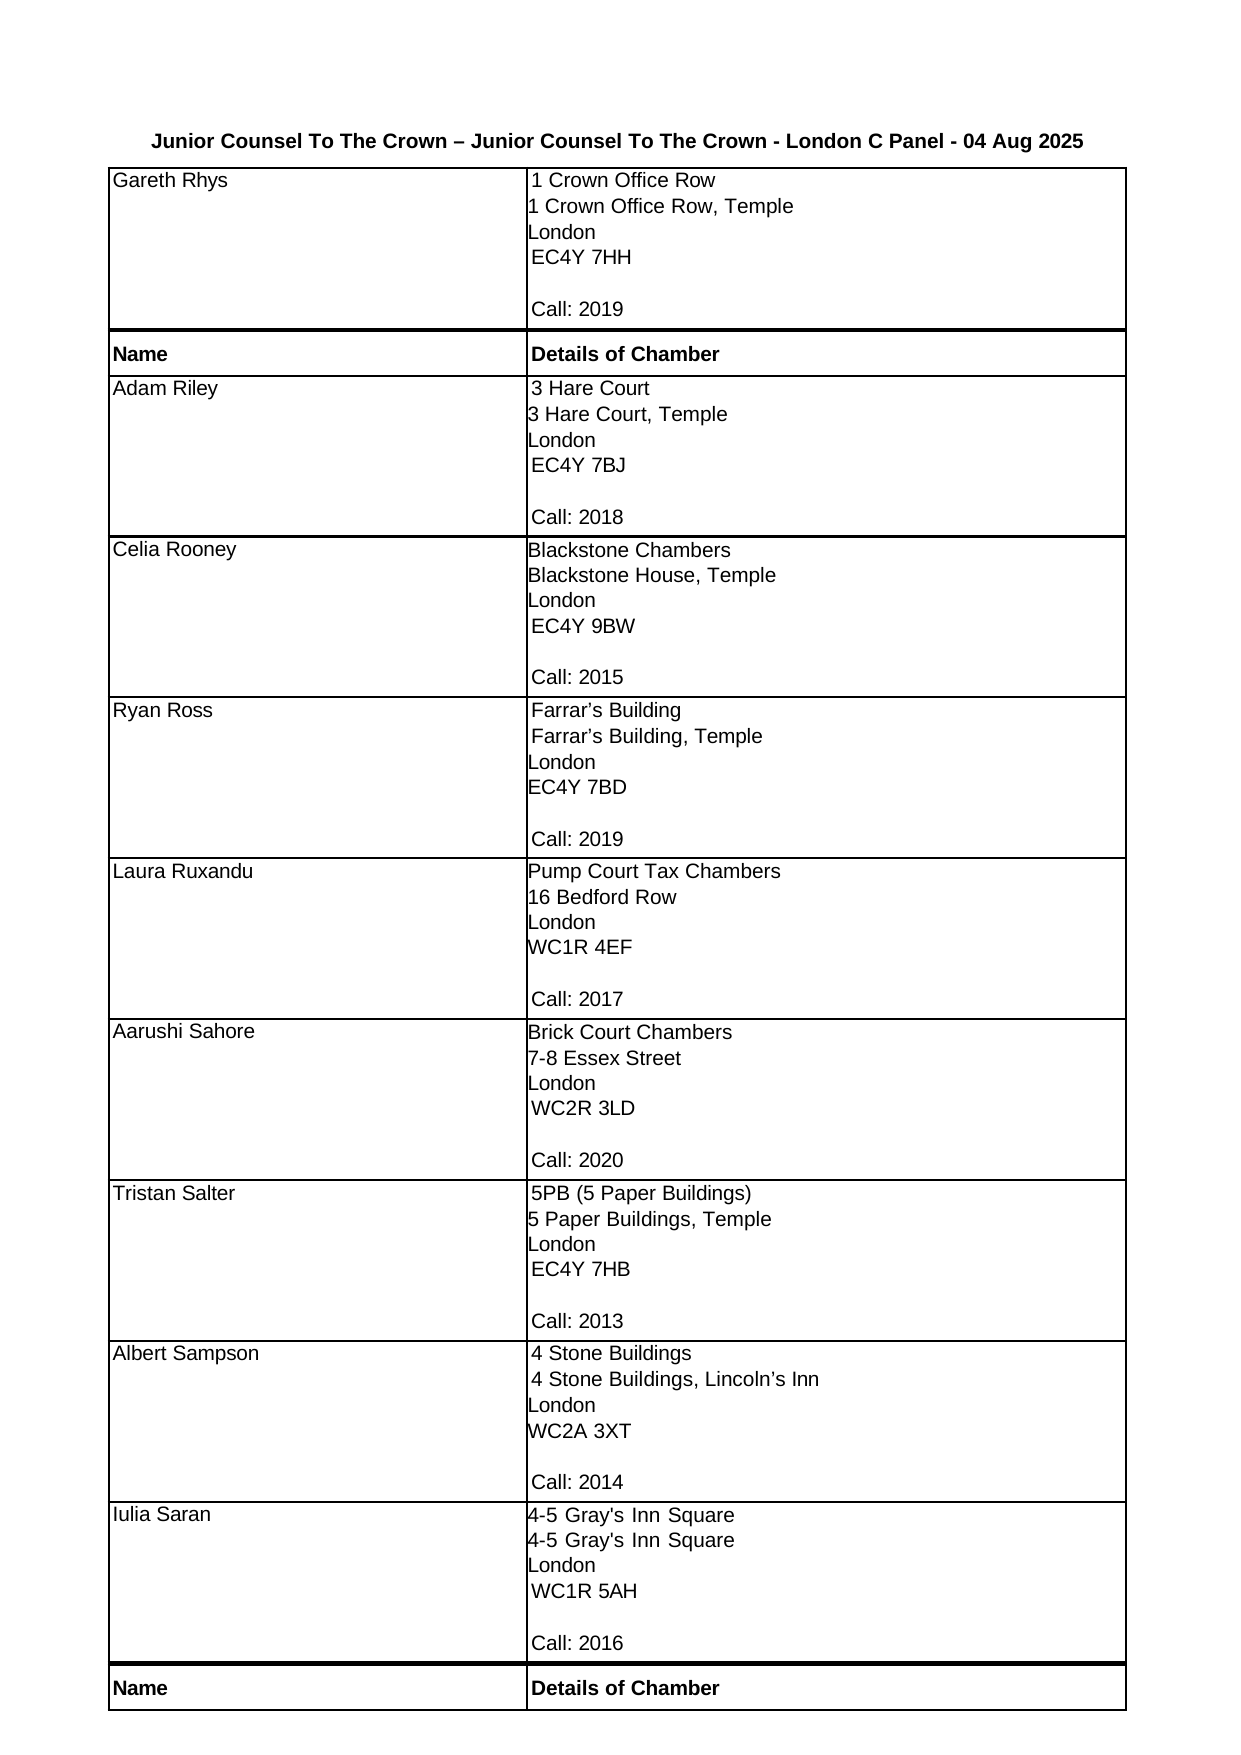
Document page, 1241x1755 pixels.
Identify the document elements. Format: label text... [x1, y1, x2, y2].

table_cell Brick Court Chambers 7-8 Essex Street London WC2R 3LD Call: 2020 [528, 1020, 1125, 1179]
table_header Details of Chamber [528, 1666, 1125, 1708]
table_cell Laura Ruxandu [110, 859, 526, 1018]
table_header Name [110, 1666, 526, 1708]
table_header Name [110, 332, 526, 374]
table_cell Tristan Salter [110, 1181, 526, 1340]
table_cell 5PB (5 Paper Buildings) 5 Paper Buildings, Temple London EC4Y 7HB Call: 2013 [528, 1181, 1125, 1340]
table_cell Celia Rooney [110, 538, 526, 696]
table_header Details of Chamber [528, 332, 1125, 374]
table_cell Albert Sampson [110, 1342, 526, 1501]
table_cell Pump Court Tax Chambers 16 Bedford Row London WC1R 4EF Call: 2017 [528, 859, 1125, 1018]
table_cell 4 Stone Buildings 4 Stone Buildings, Lincoln’s Inn London WC2A 3XT Call: 2014 [528, 1342, 1125, 1501]
table_cell Gareth Rhys [110, 169, 526, 327]
table_cell 4-5 Gray's Inn Square 4-5 Gray's Inn Square London WC1R 5AH Call: 2016 [528, 1503, 1125, 1661]
table_cell Blackstone Chambers Blackstone House, Temple London EC4Y 9BW Call: 2015 [528, 538, 1125, 696]
table_cell 1 Crown Office Row 1 Crown Office Row, Temple London EC4Y 7HH Call: 2019 [528, 169, 1125, 327]
table_cell Adam Riley [110, 377, 526, 535]
table_cell Farrar’s Building Farrar’s Building, Temple London EC4Y 7BD Call: 2019 [528, 698, 1125, 857]
table_cell Iulia Saran [110, 1503, 526, 1661]
table_cell Ryan Ross [110, 698, 526, 857]
table_cell 3 Hare Court 3 Hare Court, Temple London EC4Y 7BJ Call: 2018 [528, 377, 1125, 535]
table_cell Aarushi Sahore [110, 1020, 526, 1179]
